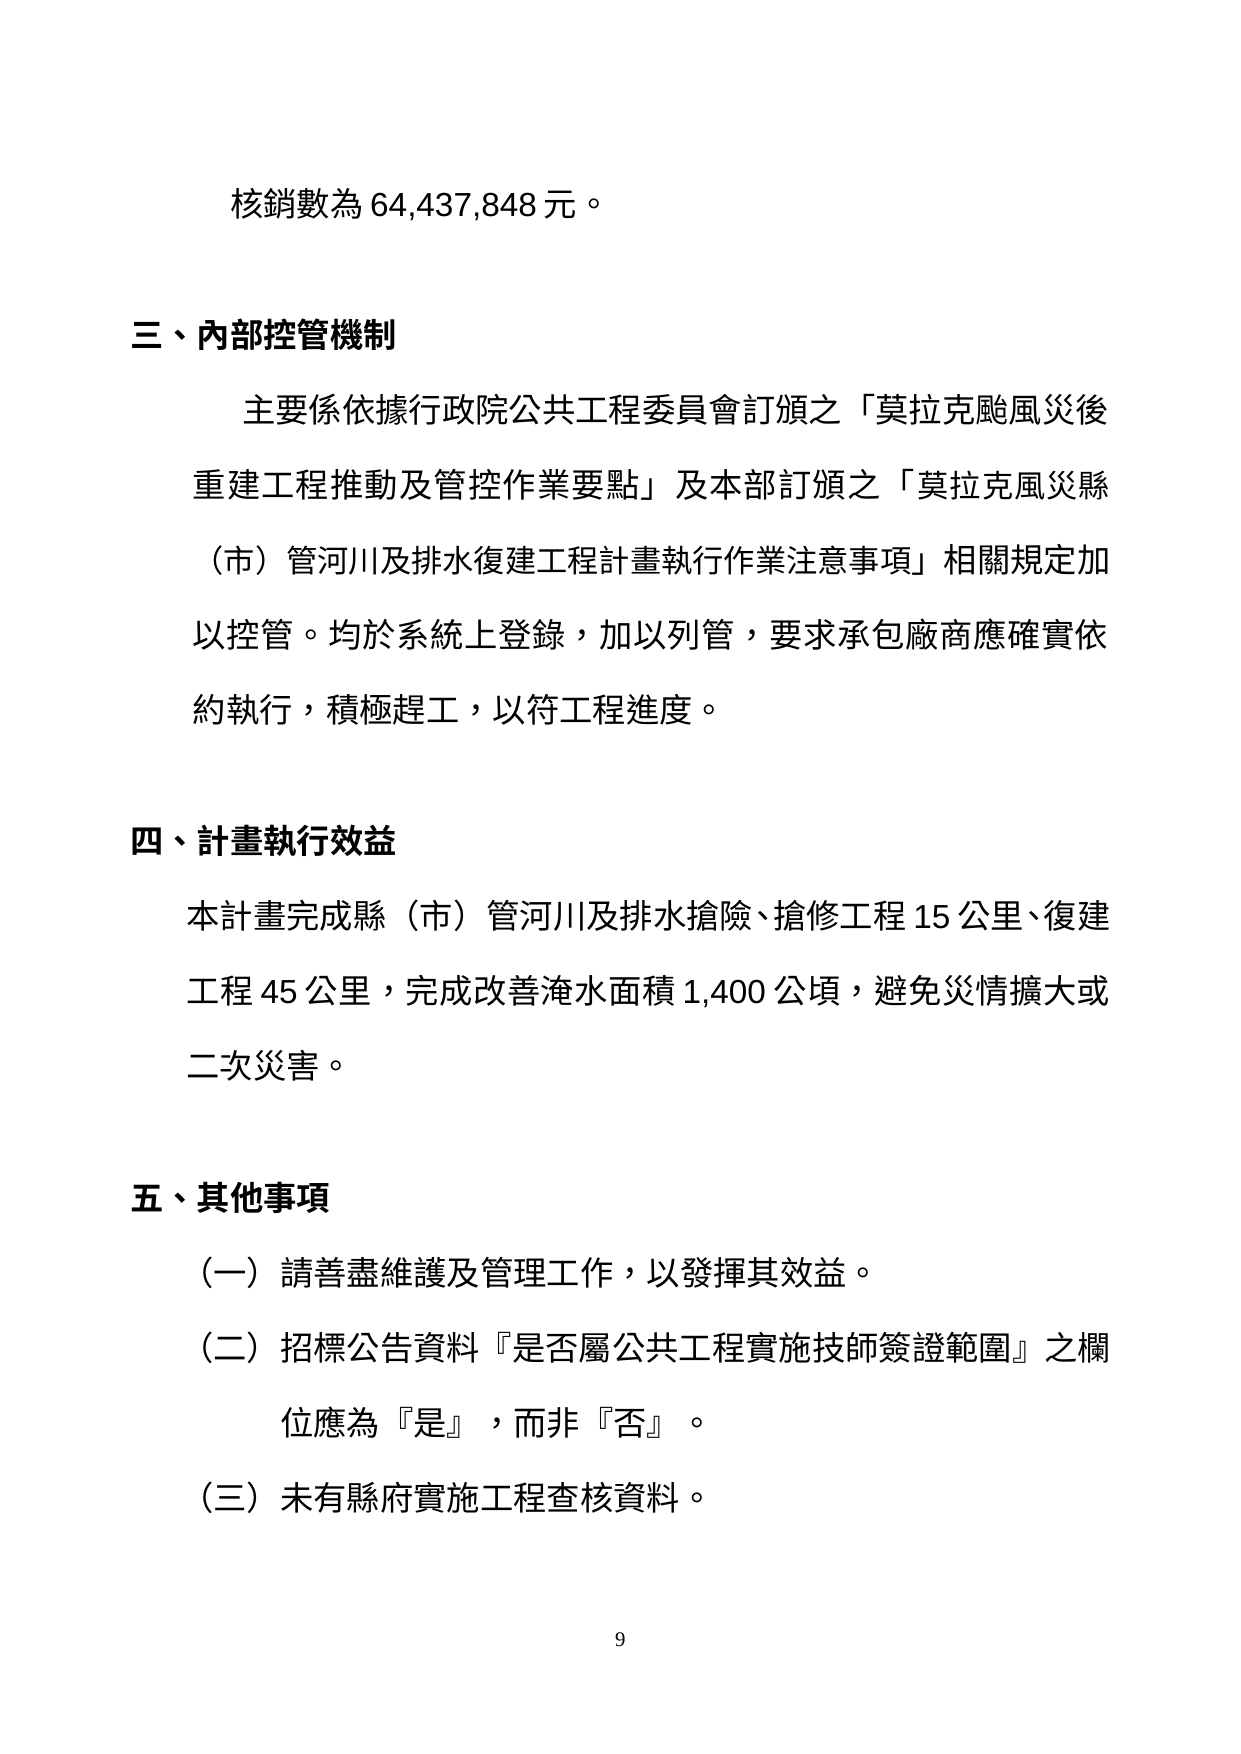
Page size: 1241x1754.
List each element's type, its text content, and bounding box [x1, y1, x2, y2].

text 四、計畫執行效益 [130, 802, 1110, 877]
text 主要係依據行政院公共工程委員會訂頒之「莫拉克颱風災後重建工程推動及管控作業要點」及本部訂頒之「莫拉克風災縣（市）管河川及排水復建工程計畫執行作業注意事項」相關規定加以控管。均於系統上登錄，加以列管，要求承包廠商應確實依約執行，積極趕工，以符工程進度。 [192, 371, 1110, 746]
text 本計畫完成縣（市）管河川及排水搶險、搶修工程15公里、復建工程45公里，完成改善淹水面積1,400公頃，避免災情擴大或二次災害。 [186, 877, 1110, 1102]
text 三、內部控管機制 [130, 296, 1110, 371]
text （一）請善盡維護及管理工作，以發揮其效益。 [180, 1233, 1110, 1308]
text 核銷數為64,437,848元。 [224, 164, 1110, 239]
text 五、其他事項 [130, 1158, 1110, 1233]
text （二）招標公告資料『是否屬公共工程實施技師簽證範圍』之欄位應為『是』，而非『否』。 [180, 1308, 1110, 1458]
text （三）未有縣府實施工程查核資料。 [180, 1458, 1110, 1533]
